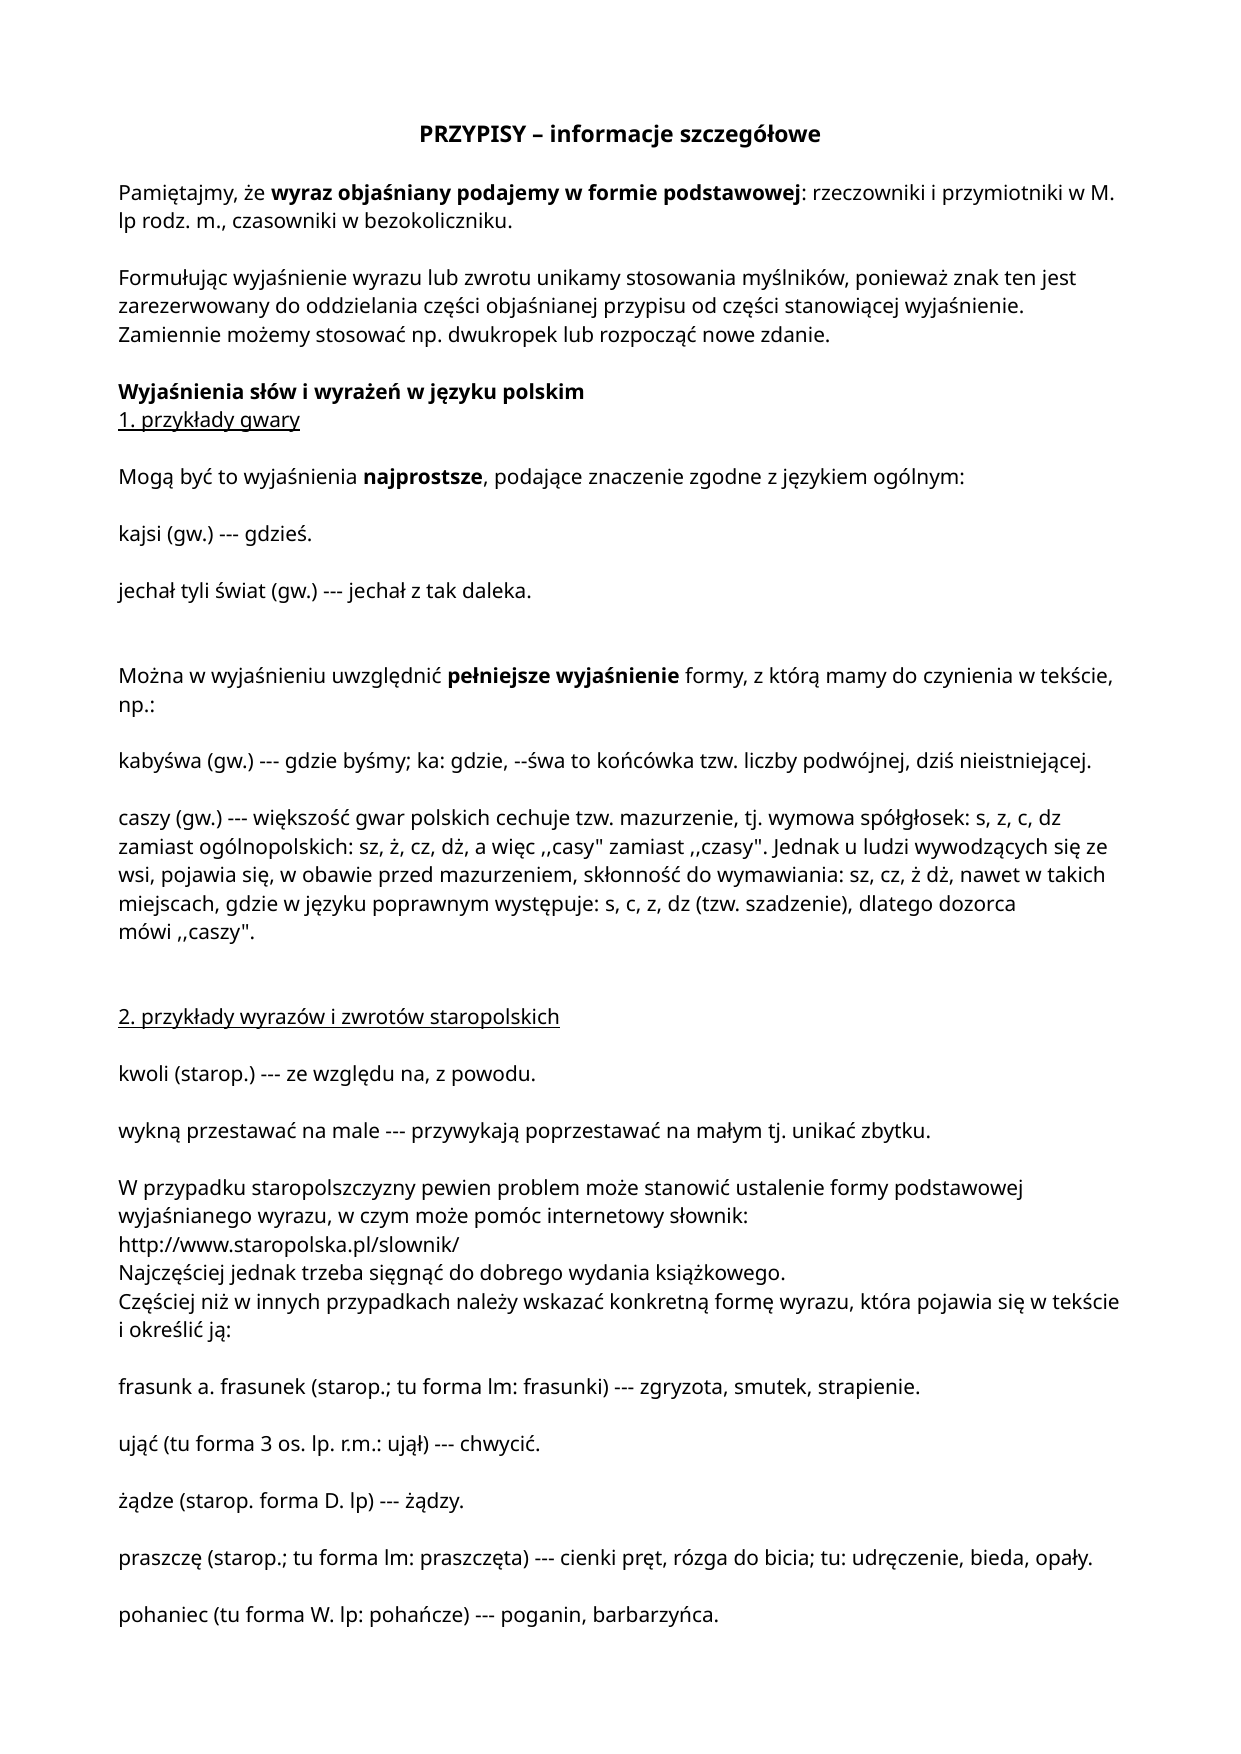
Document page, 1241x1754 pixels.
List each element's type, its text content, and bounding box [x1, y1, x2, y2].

text Można w wyjaśnieniu uwzględnić pełniejsze wyjaśnienie formy, z którą mamy do czynienia w tekście, np.: [118, 661, 1122, 718]
text Mogą być to wyjaśnienia najprostsze, podające znaczenie zgodne z językiem ogólnym: [118, 462, 1122, 491]
text caszy (gw.) --- większość gwar polskich cechuje tzw. mazurzenie, tj. wymowa spółgłosek: s, z, c, dz zamiast ogólnopolskich: sz, ż, cz, dż, a więc ,,casy" zamiast ,,czasy". Jednak u ludzi wywodzących się ze wsi, pojawia się, w obawie przed mazurzeniem, skłonność do wymawiania: sz, cz, ż dż, nawet w takich miejscach, gdzie w języku poprawnym występuje: s, c, z, dz (tzw. szadzenie), dlatego dozorca mówi ,,caszy". [118, 803, 1122, 946]
text http://www.staropolska.pl/slownik/ [118, 1230, 1122, 1258]
text kwoli (starop.) --- ze względu na, z powodu. [118, 1059, 1122, 1088]
text PRZYPISY – informacje szczegółowe [118, 118, 1122, 149]
text pohaniec (tu forma W. lp: pohańcze) --- poganin, barbarzyńca. [118, 1600, 1122, 1628]
text żądze (starop. forma D. lp) --- żądzy. [118, 1486, 1122, 1514]
text jechał tyli świat (gw.) --- jechał z tak daleka. [118, 576, 1122, 604]
text Pamiętajmy, że wyraz objaśniany podajemy w formie podstawowej: rzeczowniki i przymiotniki w M. lp rodz. m., czasowniki w bezokoliczniku. [118, 178, 1122, 235]
text kajsi (gw.) --- gdzieś. [118, 519, 1122, 547]
text 2. przykłady wyrazów i zwrotów staropolskich [118, 1002, 1122, 1031]
text 1. przykłady gwary [118, 405, 1122, 434]
text ująć (tu forma 3 os. lp. r.m.: ujął) --- chwycić. [118, 1429, 1122, 1457]
text frasunk a. frasunek (starop.; tu forma lm: frasunki) --- zgryzota, smutek, strapienie. [118, 1372, 1122, 1401]
text kabyśwa (gw.) --- gdzie byśmy; ka: gdzie, --śwa to końcówka tzw. liczby podwójnej, dziś nieistniejącej. [118, 747, 1122, 775]
text praszczę (starop.; tu forma lm: praszczęta) --- cienki pręt, rózga do bicia; tu: udręczenie, bieda, opały. [118, 1543, 1122, 1571]
text Formułując wyjaśnienie wyrazu lub zwrotu unikamy stosowania myślników, ponieważ znak ten jest zarezerwowany do oddzielania części objaśnianej przypisu od części stanowiącej wyjaśnienie. Zamiennie możemy stosować np. dwukropek lub rozpocząć nowe zdanie. [118, 263, 1122, 348]
text Częściej niż w innych przypadkach należy wskazać konkretną formę wyrazu, która pojawia się w tekście i określić ją: [118, 1287, 1122, 1344]
text Wyjaśnienia słów i wyrażeń w języku polskim [118, 377, 1122, 405]
text W przypadku staropolszczyzny pewien problem może stanowić ustalenie formy podstawowej wyjaśnianego wyrazu, w czym może pomóc internetowy słownik: [118, 1173, 1122, 1230]
text wykną przestawać na male --- przywykają poprzestawać na małym tj. unikać zbytku. [118, 1116, 1122, 1145]
text Najczęściej jednak trzeba sięgnąć do dobrego wydania książkowego. [118, 1258, 1122, 1287]
